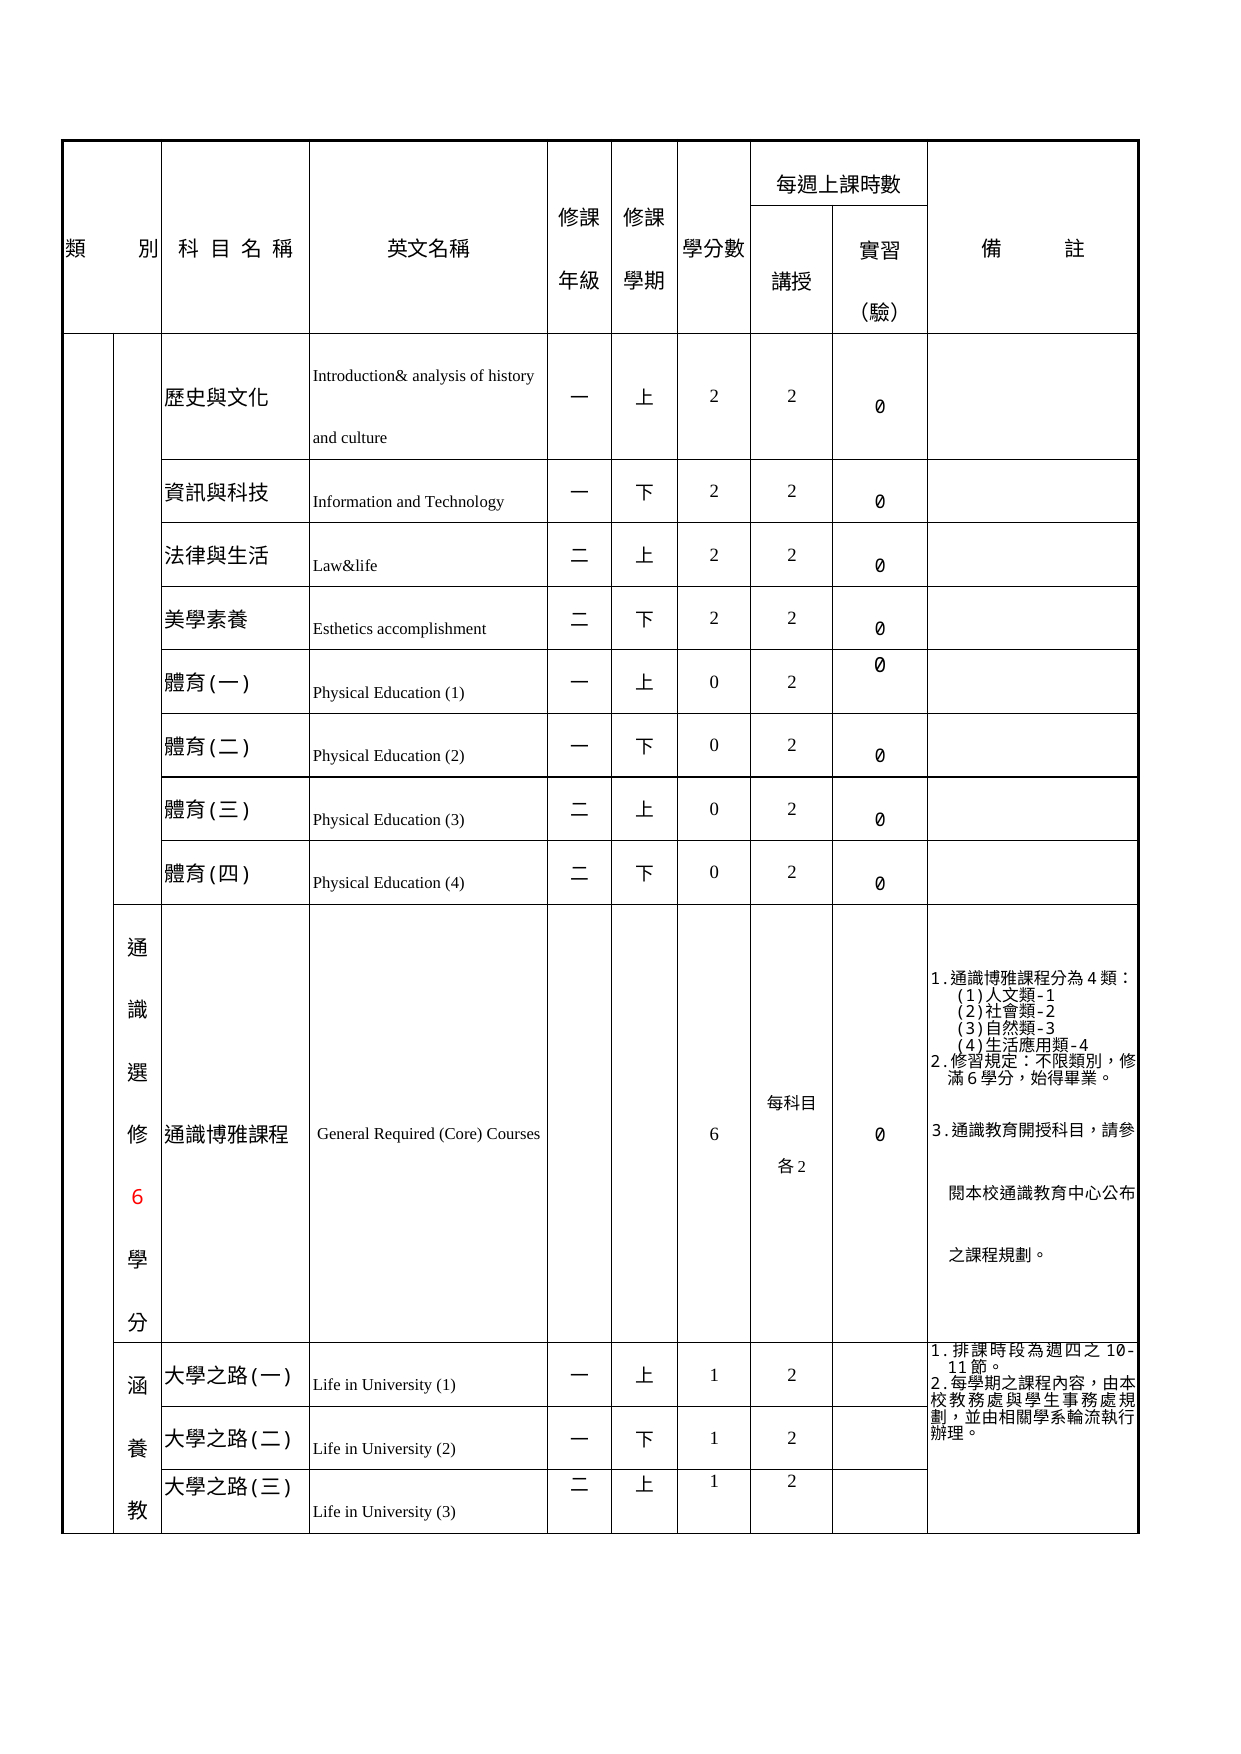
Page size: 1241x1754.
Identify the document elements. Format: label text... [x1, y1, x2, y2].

table_cell 下 [612, 587, 677, 649]
table_cell 每科目 各2 [751, 905, 832, 1342]
table_cell 二 [548, 587, 611, 649]
table_cell 2 [751, 650, 832, 713]
table_cell 上 [612, 1343, 677, 1406]
table_cell [928, 841, 1137, 903]
table_cell [64, 334, 113, 1533]
table_cell 0 [833, 905, 927, 1342]
table_cell [928, 334, 1137, 459]
table_cell 0 [833, 334, 927, 459]
table_cell 上 [612, 1470, 677, 1533]
table_cell Physical Education (2) [310, 714, 547, 776]
table_cell 一 [548, 334, 611, 459]
table_cell 0 [678, 841, 750, 903]
table_cell 0 [678, 650, 750, 713]
table_cell [833, 1343, 927, 1406]
table_cell 大學之路(二) [162, 1407, 309, 1469]
table_cell General Required (Core) Courses [310, 905, 547, 1342]
table_cell 下 [612, 841, 677, 903]
table_cell 1.排課時段為週四之10-11節。 2.每學期之課程內容，由本校教務處與學生事務處規劃，並由相關學系輪流執行辦理。 [928, 1343, 1137, 1533]
table_cell 實習（驗） [833, 206, 927, 333]
table_cell 2 [751, 778, 832, 840]
table_cell 涵 養 教 育 4 學 分 [114, 1343, 161, 1533]
table_header 備 註 [928, 142, 1137, 333]
table_cell [928, 523, 1137, 586]
table_header 修課 學期 [612, 142, 677, 333]
table_cell 2 [751, 587, 832, 649]
table_cell 2 [751, 334, 832, 459]
table_cell 0 [833, 587, 927, 649]
table_cell 2 [751, 460, 832, 522]
table_cell 通 識 選 修 6 學 分 [114, 905, 161, 1342]
table_cell 0 [833, 460, 927, 522]
table_cell 一 [548, 650, 611, 713]
table_cell 2 [751, 714, 832, 776]
table_cell 1 [678, 1343, 750, 1406]
table_cell 歷史與文化 [162, 334, 309, 459]
table_cell Life in University (3) [310, 1470, 547, 1533]
table_cell 一 [548, 1343, 611, 1406]
table_header 科 目 名 稱 [162, 142, 309, 333]
table_cell 體育(二) [162, 714, 309, 776]
table_cell 0 [833, 714, 927, 776]
table_cell Physical Education (4) [310, 841, 547, 903]
table_cell 2 [678, 587, 750, 649]
table_cell 大學之路(三) [162, 1470, 309, 1533]
table_cell 上 [612, 650, 677, 713]
table_cell 2 [678, 460, 750, 522]
table_header 學分數 [678, 142, 750, 333]
table_cell 下 [612, 1407, 677, 1469]
table_cell Introduction& analysis of history and culture [310, 334, 547, 459]
table_cell 資訊與科技 [162, 460, 309, 522]
table_cell 1 [678, 1470, 750, 1533]
table_cell 美學素養 [162, 587, 309, 649]
table_header 修課 年級 [548, 142, 611, 333]
table_cell Physical Education (3) [310, 778, 547, 840]
table_cell 2 [751, 1470, 832, 1533]
table_cell 上 [612, 778, 677, 840]
table_cell Life in University (1) [310, 1343, 547, 1406]
table_cell 一 [548, 714, 611, 776]
table_cell 上 [612, 523, 677, 586]
table_cell 2 [678, 523, 750, 586]
table_cell 二 [548, 778, 611, 840]
table_cell Life in University (2) [310, 1407, 547, 1469]
table_cell 體育(一) [162, 650, 309, 713]
table_cell 一 [548, 1407, 611, 1469]
table_cell 2 [751, 1343, 832, 1406]
table_header 每週上課時數 [751, 142, 927, 204]
table_cell 0 [833, 650, 927, 713]
table_cell 0 [678, 714, 750, 776]
table_cell 二 [548, 523, 611, 586]
table_cell [833, 1470, 927, 1533]
table_cell 一 [548, 460, 611, 522]
table_cell 2 [751, 841, 832, 903]
table_header 類 別 [64, 142, 161, 333]
table_cell 0 [833, 778, 927, 840]
table_cell 2 [751, 523, 832, 586]
table_cell 二 [548, 1470, 611, 1533]
table_cell [928, 650, 1137, 713]
table_cell 1.通識博雅課程分為4類： (1)人文類-1 (2)社會類-2 (3)自然類-3 (4)生活應用類-4 2.修習規定：不限類別，修滿6學分，始得畢業。 3.通識教育開授科目，請參閱本校通識教育中心公布之課程規劃。 [928, 905, 1137, 1342]
table_cell 0 [833, 523, 927, 586]
table_cell [833, 1407, 927, 1469]
table_cell [928, 714, 1137, 776]
table_cell 體育(四) [162, 841, 309, 903]
table_cell 上 [612, 334, 677, 459]
table_cell 二 [548, 841, 611, 903]
table_cell 下 [612, 460, 677, 522]
table_cell [114, 334, 161, 903]
table_cell 大學之路(一) [162, 1343, 309, 1406]
table_cell 下 [612, 714, 677, 776]
table_cell [612, 905, 677, 1342]
table_cell 講授 [751, 206, 832, 333]
table_cell 6 [678, 905, 750, 1342]
table_cell Esthetics accomplishment [310, 587, 547, 649]
table_cell 1 [678, 1407, 750, 1469]
table_cell Law&life [310, 523, 547, 586]
table_cell 2 [751, 1407, 832, 1469]
table_cell [928, 778, 1137, 840]
table_cell 法律與生活 [162, 523, 309, 586]
table_cell [928, 587, 1137, 649]
table_cell 0 [833, 841, 927, 903]
table_cell 通識博雅課程 [162, 905, 309, 1342]
table_cell Information and Technology [310, 460, 547, 522]
table_cell [548, 905, 611, 1342]
table_cell Physical Education (1) [310, 650, 547, 713]
table_cell 0 [678, 778, 750, 840]
table_cell 體育(三) [162, 778, 309, 840]
table_header 英文名稱 [310, 142, 547, 333]
table_cell 2 [678, 334, 750, 459]
table_cell [928, 460, 1137, 522]
